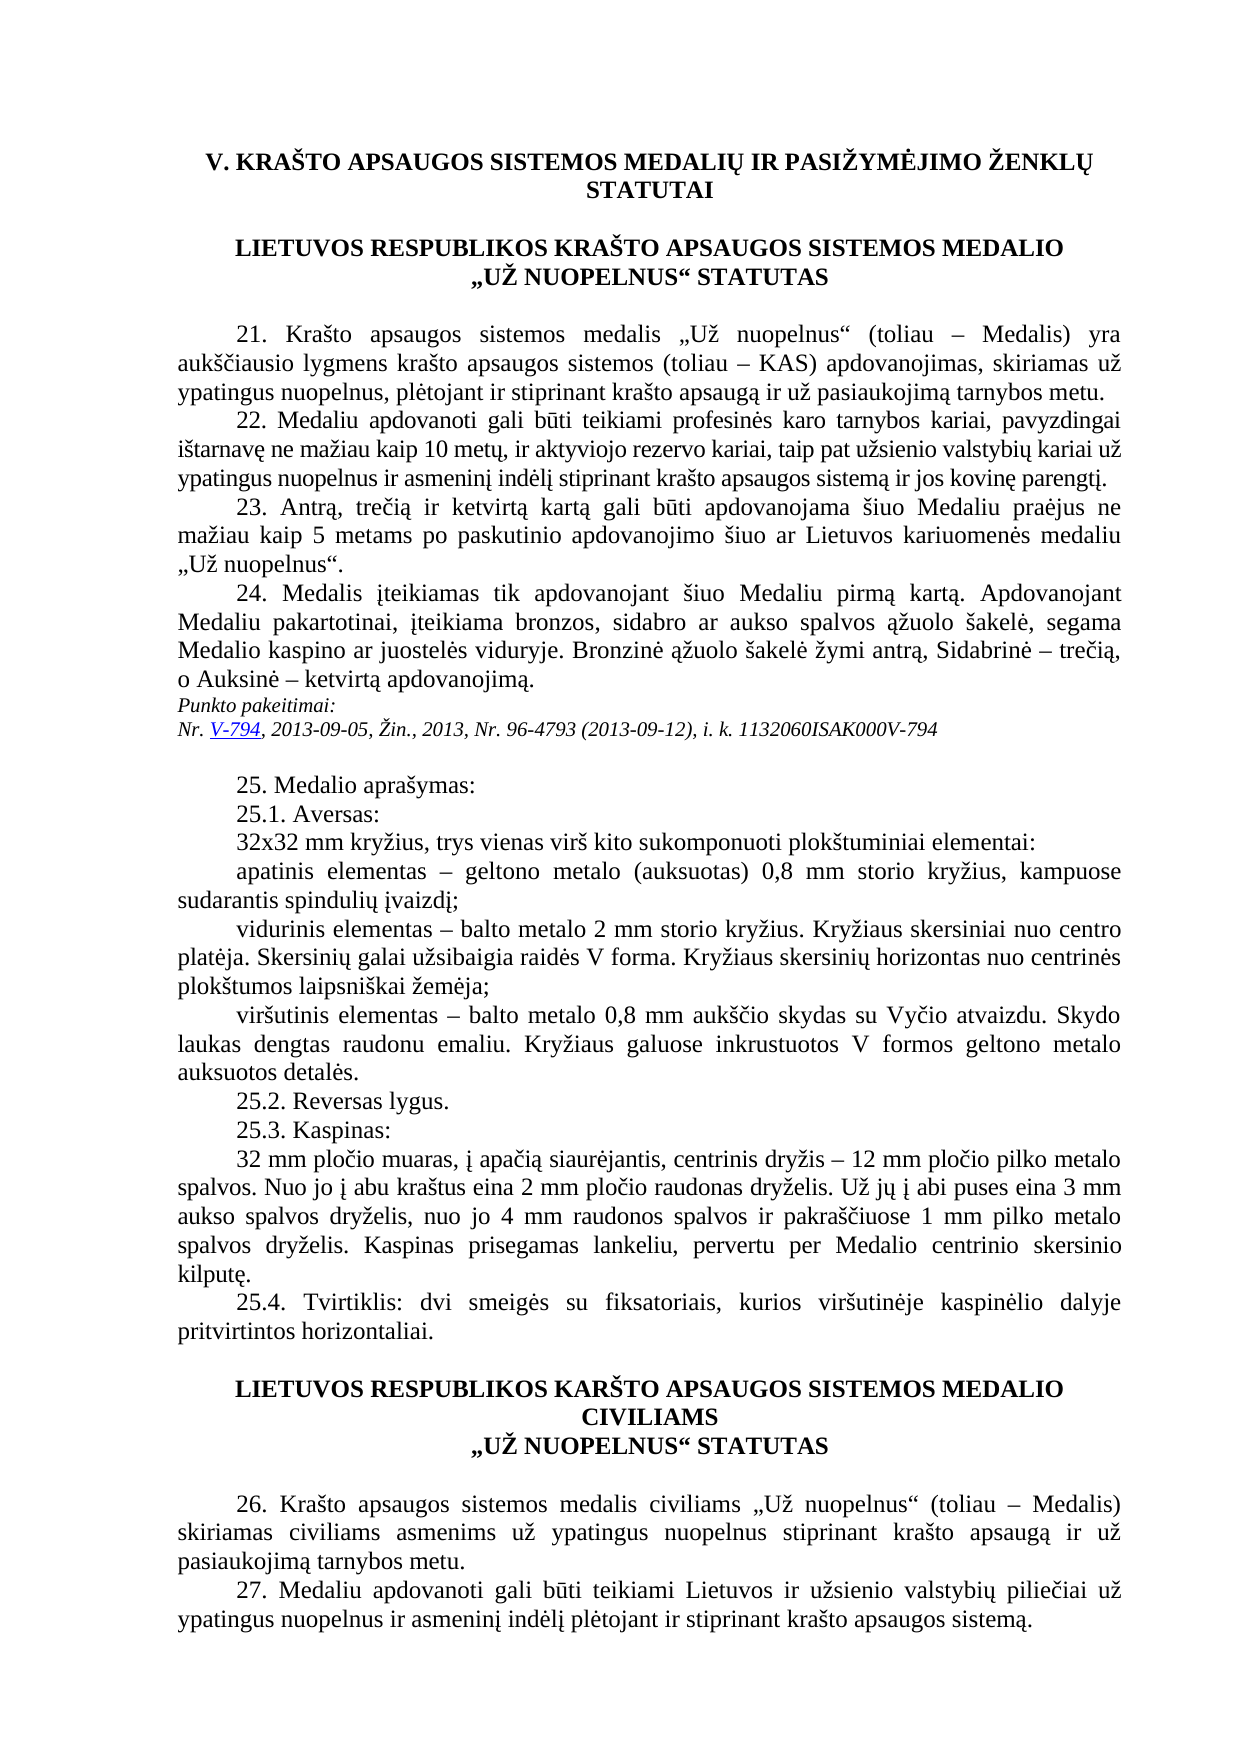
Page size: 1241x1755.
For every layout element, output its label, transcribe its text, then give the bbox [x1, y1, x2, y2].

text 23. Antrą, trečią ir ketvirtą kartą gali būti apdovanojama šiuo Medaliu praėjus ne mažiau kaip 5 metams po paskutinio apdovanojimo šiuo ar Lietuvos kariuomenės medaliu „Už nuopelnus“. [177, 492, 1122, 578]
text 25. Medalio aprašymas: [177, 770, 1122, 799]
text 22. Medaliu apdovanoti gali būti teikiami profesinės karo tarnybos kariai, pavyzdingai ištarnavę ne mažiau kaip 10 metų, ir aktyviojo rezervo kariai, taip pat užsienio valstybių kariai už ypatingus nuopelnus ir asmeninį indėlį stiprinant krašto apsaugos sistemą ir jos kovinę parengtį. [177, 406, 1122, 492]
text LIETUVOS RESPUBLIKOS KARŠTO APSAUGOS SISTEMOS MEDALIO CIVILIAMS [177, 1374, 1122, 1431]
text apatinis elementas – geltono metalo (auksuotas) 0,8 mm storio kryžius, kampuose sudarantis spindulių įvaizdį; [177, 856, 1122, 914]
text 21. Krašto apsaugos sistemos medalis „Už nuopelnus“ (toliau – Medalis) yra aukščiausio lygmens krašto apsaugos sistemos (toliau – KAS) apdovanojimas, skiriamas už ypatingus nuopelnus, plėtojant ir stiprinant krašto apsaugą ir už pasiaukojimą tarnybos metu. [177, 319, 1122, 406]
text 27. Medaliu apdovanoti gali būti teikiami Lietuvos ir užsienio valstybių piliečiai už ypatingus nuopelnus ir asmeninį indėlį plėtojant ir stiprinant krašto apsaugos sistemą. [177, 1575, 1122, 1632]
text 25.2. Reversas lygus. [177, 1086, 1122, 1115]
text vidurinis elementas – balto metalo 2 mm storio kryžius. Kryžiaus skersiniai nuo centro platėja. Skersinių galai užsibaigia raidės V forma. Kryžiaus skersinių horizontas nuo centrinės plokštumos laipsniškai žemėja; [177, 914, 1122, 1000]
text „UŽ NUOPELNUS“ STATUTAS [177, 262, 1122, 291]
text „UŽ NUOPELNUS“ STATUTAS [177, 1431, 1122, 1460]
text V. KRAŠTO APSAUGOS SISTEMOS MEDALIŲ IR PASIŽYMĖJIMO ŽENKLŲ STATUTAI [177, 147, 1122, 204]
text 25.3. Kaspinas: [177, 1115, 1122, 1144]
text 25.4. Tvirtiklis: dvi smeigės su fiksatoriais, kurios viršutinėje kaspinėlio dalyje pritvirtintos horizontaliai. [177, 1287, 1122, 1345]
text 26. Krašto apsaugos sistemos medalis civiliams „Už nuopelnus“ (toliau – Medalis) skiriamas civiliams asmenims už ypatingus nuopelnus stiprinant krašto apsaugą ir už pasiaukojimą tarnybos metu. [177, 1489, 1122, 1575]
text 32x32 mm kryžius, trys vienas virš kito sukomponuoti plokštuminiai elementai: [177, 827, 1122, 856]
text 25.1. Aversas: [177, 799, 1122, 827]
text Punkto pakeitimai: [177, 693, 1122, 717]
text 32 mm pločio muaras, į apačią siaurėjantis, centrinis dryžis – 12 mm pločio pilko metalo spalvos. Nuo jo į abu kraštus eina 2 mm pločio raudonas dryželis. Už jų į abi puses eina 3 mm aukso spalvos dryželis, nuo jo 4 mm raudonos spalvos ir pakraščiuose 1 mm pilko metalo spalvos dryželis. Kaspinas prisegamas lankeliu, pervertu per Medalio centrinio skersinio kilputę. [177, 1144, 1122, 1287]
text Nr. V-794, 2013-09-05, Žin., 2013, Nr. 96-4793 (2013-09-12), i. k. 1132060ISAK000V-794 [177, 717, 1122, 741]
text LIETUVOS RESPUBLIKOS KRAŠTO APSAUGOS SISTEMOS MEDALIO [177, 233, 1122, 262]
text 24. Medalis įteikiamas tik apdovanojant šiuo Medaliu pirmą kartą. Apdovanojant Medaliu pakartotinai, įteikiama bronzos, sidabro ar aukso spalvos ąžuolo šakelė, segama Medalio kaspino ar juostelės viduryje. Bronzinė ąžuolo šakelė žymi antrą, Sidabrinė – trečią, o Auksinė – ketvirtą apdovanojimą. [177, 578, 1122, 693]
text viršutinis elementas – balto metalo 0,8 mm aukščio skydas su Vyčio atvaizdu. Skydo laukas dengtas raudonu emaliu. Kryžiaus galuose inkrustuotos V formos geltono metalo auksuotos detalės. [177, 1000, 1122, 1086]
